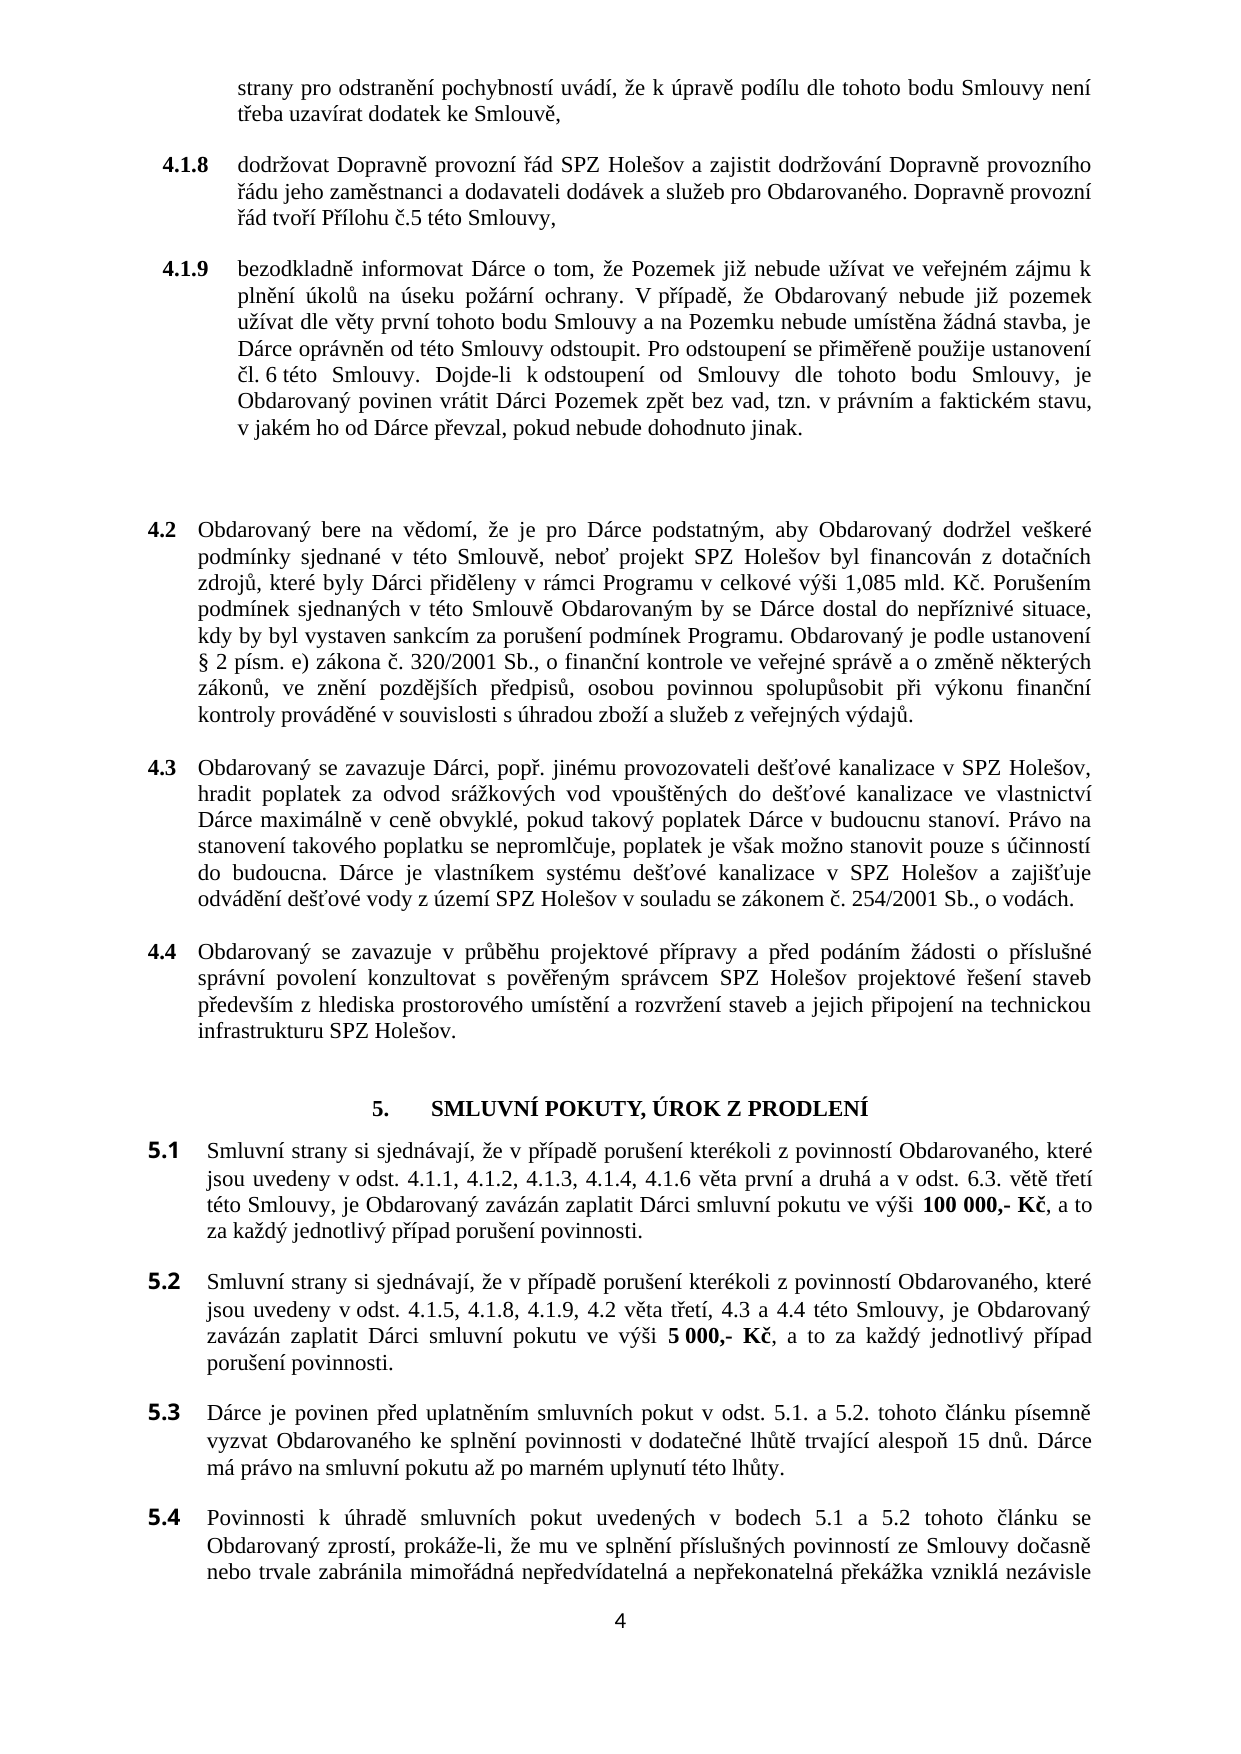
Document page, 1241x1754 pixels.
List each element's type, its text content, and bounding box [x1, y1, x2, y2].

list Dárce je povinen před uplatněním smluvních pokut v odst. 5.1. a 5.2. tohoto článku písemně vyzvat Obdarovaného ke splnění povinnosti v dodatečné lhůtě trvající alespoň 15 dnů. Dárce má právo na smluvní pokutu až po marném uplynutí této lhůty. [148, 1396, 1093, 1480]
list Povinnosti k úhradě smluvních pokut uvedených v bodech 5.1 a 5.2 tohoto článku se Obdarovaný zprostí, prokáže-li, že mu ve splnění příslušných povinností ze Smlouvy dočasně nebo trvale zabránila mimořádná nepředvídatelná a nepřekonatelná překážka vzniklá nezávisle [148, 1501, 1093, 1585]
list Smluvní strany si sjednávají, že v případě porušení kterékoli z povinností Obdarovaného, které jsou uvedeny v odst. 4.1.5, 4.1.8, 4.1.9, 4.2 věta třetí, 4.3 a 4.4 této Smlouvy, je Obdarovaný zavázán zaplatit Dárci smluvní pokutu ve výši 5 000,- Kč, a to za každý jednotlivý případ porušení povinnosti. [148, 1265, 1093, 1375]
list bezodkladně informovat Dárce o tom, že Pozemek již nebude užívat ve veřejném zájmu k plnění úkolů na úseku požární ochrany. V případě, že Obdarovaný nebude již pozemek užívat dle věty první tohoto bodu Smlouvy a na Pozemku nebude umístěna žádná stavba, je Dárce oprávněn od této Smlouvy odstoupit. Pro odstoupení se přiměřeně použije ustanovení čl. 6 této Smlouvy. Dojde-li k odstoupení od Smlouvy dle tohoto bodu Smlouvy, je Obdarovaný povinen vrátit Dárci Pozemek zpět bez vad, tzn. v právním a faktickém stavu, v jakém ho od Dárce převzal, pokud nebude dohodnuto jinak. [162, 256, 1093, 440]
list Obdarovaný se zavazuje v průběhu projektové přípravy a před podáním žádosti o příslušné správní povolení konzultovat s pověřeným správcem SPZ Holešov projektové řešení staveb především z hlediska prostorového umístění a rozvržení staveb a jejich připojení na technickou infrastrukturu SPZ Holešov. [148, 938, 1093, 1043]
list Smluvní strany si sjednávají, že v případě porušení kterékoli z povinností Obdarovaného, které jsou uvedeny v odst. 4.1.1, 4.1.2, 4.1.3, 4.1.4, 4.1.6 věta první a druhá a v odst. 6.3. větě třetí této Smlouvy, je Obdarovaný zavázán zaplatit Dárci smluvní pokutu ve výši 100 000,- Kč, a to za každý jednotlivý případ porušení povinnosti. [148, 1134, 1093, 1244]
list dodržovat Dopravně provozní řád SPZ Holešov a zajistit dodržování Dopravně provozního řádu jeho zaměstnanci a dodavateli dodávek a služeb pro Obdarovaného. Dopravně provozní řád tvoří Přílohu č.5 této Smlouvy, [162, 151, 1093, 231]
list strany pro odstranění pochybností uvádí, že k úpravě podílu dle tohoto bodu Smlouvy není třeba uzavírat dodatek ke Smlouvě, [162, 74, 1093, 126]
list Obdarovaný se zavazuje Dárci, popř. jinému provozovateli dešťové kanalizace v SPZ Holešov, hradit poplatek za odvod srážkových vod vpouštěných do dešťové kanalizace ve vlastnictví Dárce maximálně v ceně obvyklé, pokud takový poplatek Dárce v budoucnu stanoví. Právo na stanovení takového poplatku se nepromlčuje, poplatek je však možno stanovit pouze s účinností do budoucna. Dárce je vlastníkem systému dešťové kanalizace v SPZ Holešov a zajišťuje odvádění dešťové vody z území SPZ Holešov v souladu se zákonem č. 254/2001 Sb., o vodách. [148, 753, 1093, 912]
list Obdarovaný bere na vědomí, že je pro Dárce podstatným, aby Obdarovaný dodržel veškeré podmínky sjednané v této Smlouvě, neboť projekt SPZ Holešov byl financován z dotačních zdrojů, které byly Dárci přiděleny v rámci Programu v celkové výši 1,085 mld. Kč. Porušením podmínek sjednaných v této Smlouvě Obdarovaným by se Dárce dostal do nepříznivé situace, kdy by byl vystaven sankcím za porušení podmínek Programu. Obdarovaný je podle ustanovení § 2 písm. e) zákona č. 320/2001 Sb., o finanční kontrole ve veřejné správě a o změně některých zákonů, ve znění pozdějších předpisů, osobou povinnou spolupůsobit při výkonu finanční kontroly prováděné v souvislosti s úhradou zboží a služeb z veřejných výdajů. [148, 516, 1093, 727]
list SMLUVNÍ POKUTY, ÚROK Z PRODLENÍ [148, 1095, 1093, 1121]
